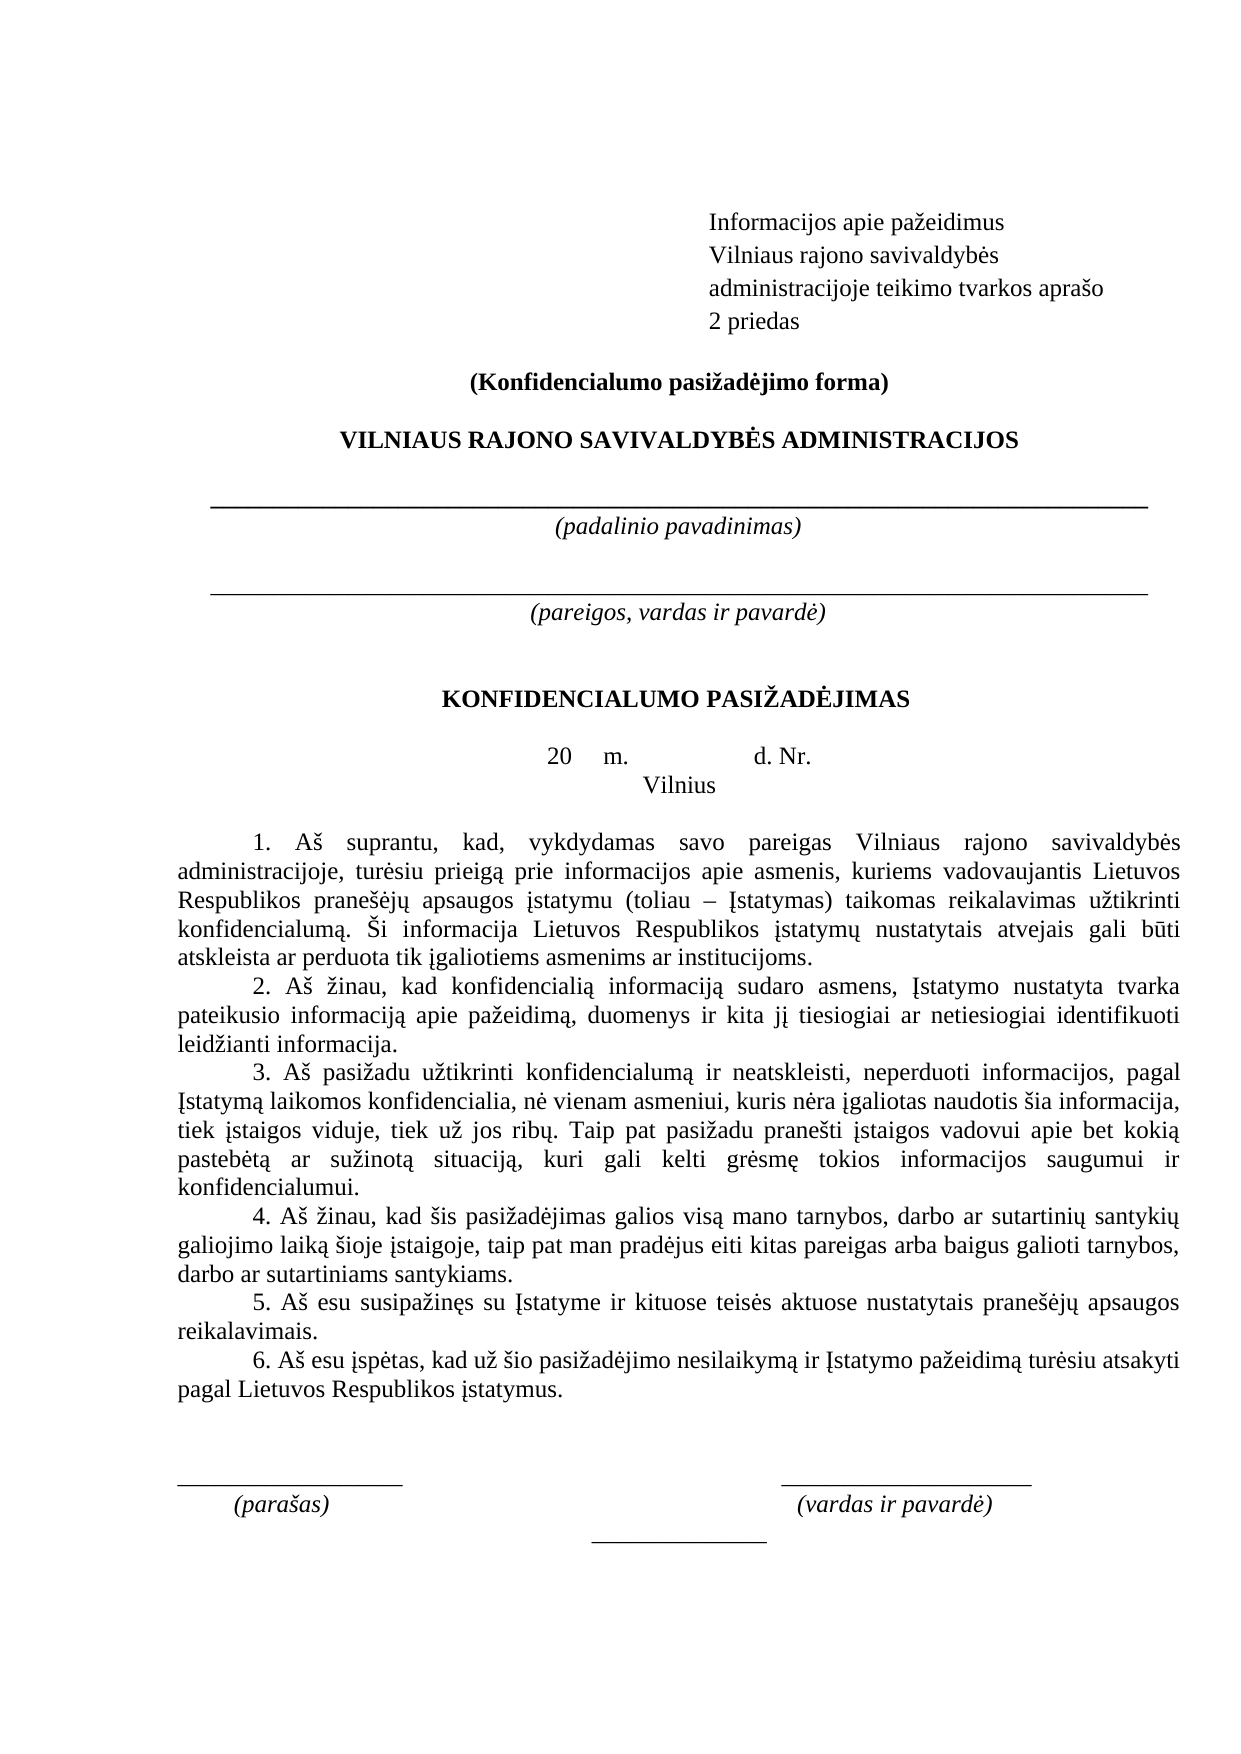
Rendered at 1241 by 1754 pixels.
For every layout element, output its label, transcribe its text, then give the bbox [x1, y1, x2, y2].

text administracijoje teikimo tvarkos aprašo [177, 273, 1181, 301]
text 3. Aš pasižadu užtikrinti konfidencialumą ir neatskleisti, neperduoti informacijos, pagal Įstatymą laikomos konfidencialia, nė vienam asmeniui, kuris nėra įgaliotas naudotis šia informacija, tiek įstaigos viduje, tiek už jos ribų. Taip pat pasižadu pranešti įstaigos vadovui apie bet kokią pastebėtą ar sužinotą situaciją, kuri gali kelti grėsmę tokios informacijos saugumui ir konfidencialumui. [177, 1057, 1181, 1201]
text 5. Aš esu susipažinęs su Įstatyme ir kituose teisės aktuose nustatytais pranešėjų apsaugos reikalavimais. [177, 1287, 1181, 1345]
text (padalinio pavadinimas) [177, 511, 1181, 540]
text ______________ [177, 1517, 1181, 1546]
text (Konfidencialumo pasižadėjimo forma) [177, 367, 1181, 396]
text VILNIAUS RAJONO SAVIVALDYBĖS ADMINISTRACIJOS [177, 425, 1181, 454]
text Vilnius [177, 770, 1181, 799]
text (pareigos, vardas ir pavardė) [177, 597, 1181, 626]
text (parašas) (vardas ir pavardė) [177, 1489, 1181, 1517]
text KONFIDENCIALUMO PASIŽADĖJIMAS [177, 684, 1181, 712]
text 2. Aš žinau, kad konfidencialią informaciją sudaro asmens, Įstatymo nustatyta tvarka pateikusio informaciją apie pažeidimą, duomenys ir kita jį tiesiogiai ar netiesiogiai identifikuoti leidžianti informacija. [177, 971, 1181, 1057]
text 20 m. d. Nr. [177, 741, 1181, 770]
text 1. Aš suprantu, kad, vykdydamas savo pareigas Vilniaus rajono savivaldybės administracijoje, turėsiu prieigą prie informacijos apie asmenis, kuriems vadovaujantis Lietuvos Respublikos pranešėjų apsaugos įstatymu (toliau – Įstatymas) taikomas reikalavimas užtikrinti konfidencialumą. Ši informacija Lietuvos Respublikos įstatymų nustatytais atvejais gali būti atskleista ar perduota tik įgaliotiems asmenims ar institucijoms. [177, 827, 1181, 971]
text 4. Aš žinau, kad šis pasižadėjimas galios visą mano tarnybos, darbo ar sutartinių santykių galiojimo laiką šioje įstaigoje, taip pat man pradėjus eiti kitas pareigas arba baigus galioti tarnybos, darbo ar sutartiniams santykiams. [177, 1201, 1181, 1287]
text ___________________________________________________________________________ [177, 482, 1181, 511]
text ___________________________________________________________________________ [177, 569, 1181, 597]
text 6. Aš esu įspėtas, kad už šio pasižadėjimo nesilaikymą ir Įstatymo pažeidimą turėsiu atsakyti pagal Lietuvos Respublikos įstatymus. [177, 1345, 1181, 1402]
text Informacijos apie pažeidimus [177, 207, 1181, 235]
text __________________ ____________________ [177, 1460, 1181, 1489]
text Vilniaus rajono savivaldybės [177, 240, 1181, 268]
text 2 priedas [177, 306, 1181, 334]
